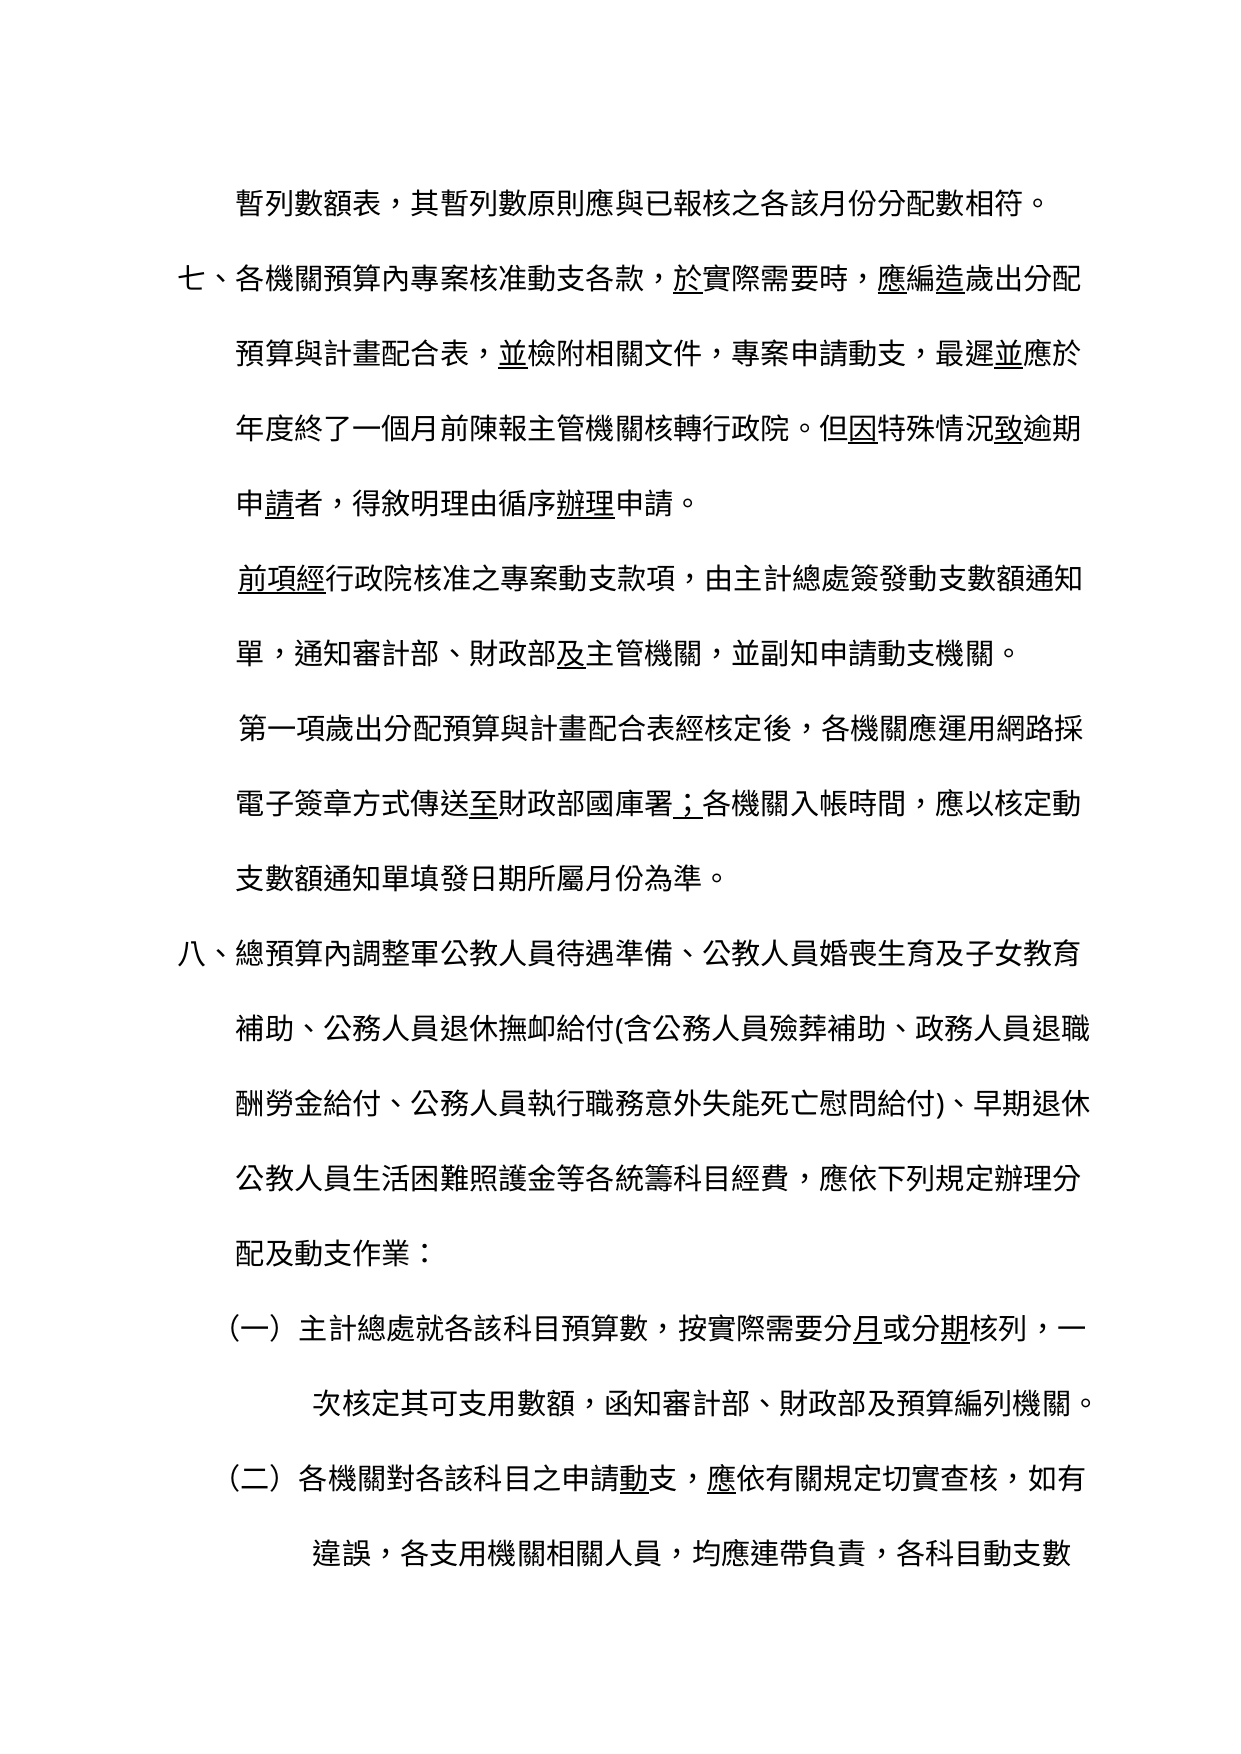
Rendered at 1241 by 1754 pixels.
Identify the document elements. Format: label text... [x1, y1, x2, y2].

text 暫列數額表，其暫列數原則應與已報核之各該月份分配數相符。 [177, 164, 1092, 239]
text （二）各機關對各該科目之申請動支，應依有關規定切實查核，如有違誤，各支用機關相關人員，均應連帶負責，各科目動支數 [196, 1439, 1092, 1589]
text 八、總預算內調整軍公教人員待遇準備、公教人員婚喪生育及子女教育補助、公務人員退休撫卹給付(含公務人員殮葬補助、政務人員退職酬勞金給付、公務人員執行職務意外失能死亡慰問給付)、早期退休公教人員生活困難照護金等各統籌科目經費，應依下列規定辦理分配及動支作業： [177, 914, 1092, 1289]
text 前項經行政院核准之專案動支款項，由主計總處簽發動支數額通知單，通知審計部、財政部及主管機關，並副知申請動支機關。 [177, 539, 1092, 689]
text （一）主計總處就各該科目預算數，按實際需要分月或分期核列，一次核定其可支用數額，函知審計部、財政部及預算編列機關。 [196, 1289, 1092, 1439]
text 第一項歲出分配預算與計畫配合表經核定後，各機關應運用網路採電子簽章方式傳送至財政部國庫署；各機關入帳時間，應以核定動支數額通知單填發日期所屬月份為準。 [177, 689, 1092, 914]
text 七、各機關預算內專案核准動支各款，於實際需要時，應編造歲出分配預算與計畫配合表，並檢附相關文件，專案申請動支，最遲並應於年度終了一個月前陳報主管機關核轉行政院。但因特殊情況致逾期申請者，得敘明理由循序辦理申請。 [177, 239, 1092, 539]
